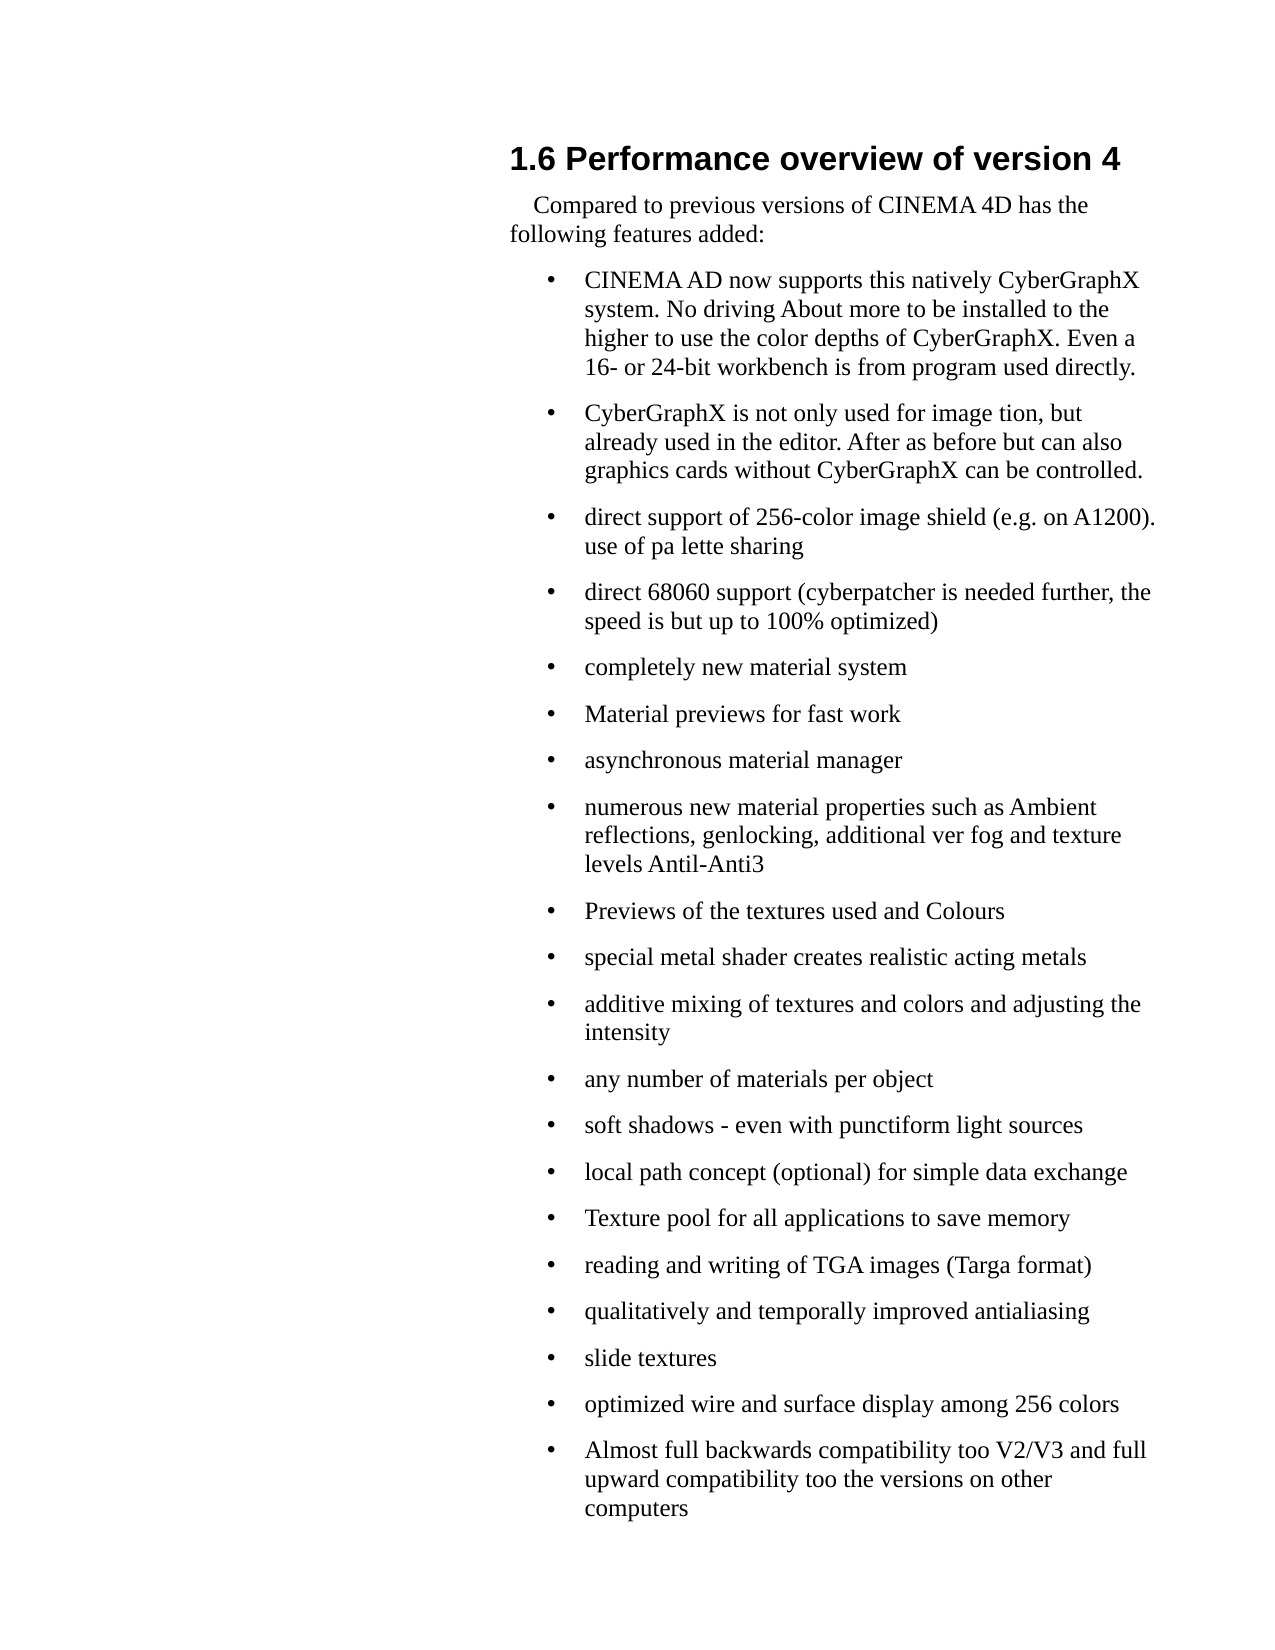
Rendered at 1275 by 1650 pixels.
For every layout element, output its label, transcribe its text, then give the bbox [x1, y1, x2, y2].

list Previews of the textures used and Colours [547, 896, 1158, 924]
list direct 68060 support (cyberpatcher is needed further, the speed is but up to 100% optimized) [547, 577, 1158, 635]
list numerous new material properties such as Ambient reflections, genlocking, additional ver fog and texture levels Antil-Anti3 [547, 792, 1158, 878]
list asynchronous material manager [547, 745, 1158, 774]
list CINEMA AD now supports this natively CyberGraphX ​​system. No driving About more to be installed to the higher to use the color depths of CyberGraphX. Even a 16- or 24-bit workbench is from program used directly. [547, 265, 1158, 380]
list Texture pool for all applications to save memory [547, 1203, 1158, 1232]
list slide textures [547, 1343, 1158, 1371]
list soft shadows - even with punctiform light sources [547, 1110, 1158, 1139]
list special metal shader creates realistic acting metals [547, 942, 1158, 971]
list qualitatively and temporally improved antialiasing [547, 1296, 1158, 1325]
list optimized wire and surface display among 256 colors [547, 1389, 1158, 1418]
list any number of materials per object [547, 1064, 1158, 1093]
list Material previews for fast work [547, 699, 1158, 728]
list reading and writing of TGA images (Targa format) [547, 1250, 1158, 1278]
list direct support of 256-color image shield (e.g. on A1200). use of pa lette sharing [547, 502, 1158, 559]
list additive mixing of textures and colors and adjusting the intensity [547, 989, 1158, 1046]
list CyberGraphX ​​is not only used for image tion, but already used in the editor. After as before but can also graphics cards without CyberGraphX ​​can be controlled. [547, 398, 1158, 484]
list Almost full backwards compatibility too V2/V3 and full upward compatibility too the versions on other computers [547, 1436, 1158, 1522]
text Compared to previous versions of CINEMA 4D has the following features added: [509, 190, 1158, 248]
list local path concept (optional) for simple data exchange [547, 1157, 1158, 1186]
subtitle 1.6 Performance overview of version 4 [509, 139, 1158, 178]
list completely new material system [547, 652, 1158, 681]
